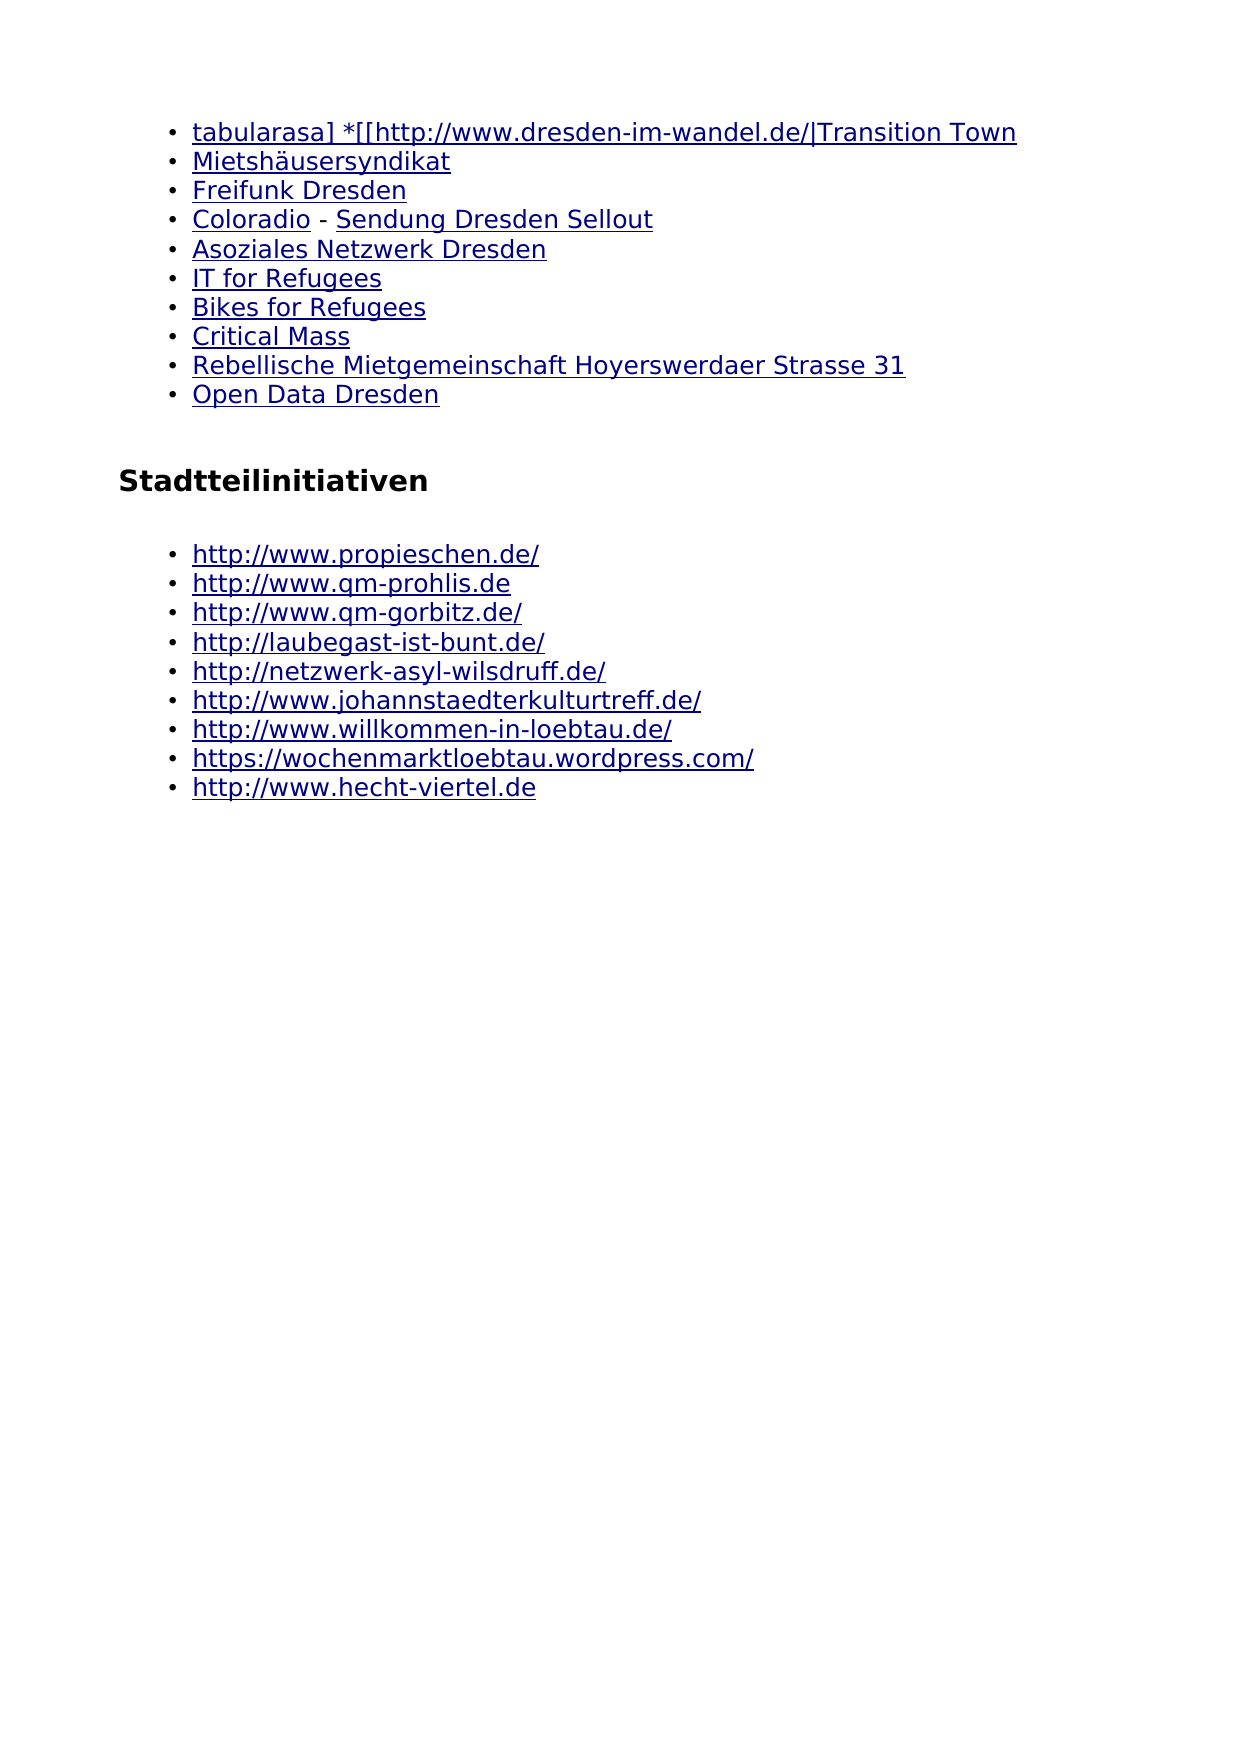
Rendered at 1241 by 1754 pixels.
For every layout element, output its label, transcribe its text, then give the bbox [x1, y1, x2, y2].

list Bikes for Refugees [177, 293, 1122, 322]
list Rebellische Mietgemeinschaft Hoyerswerdaer Strasse 31 [177, 351, 1122, 381]
list http://www.willkommen-in-loebtau.de/ [177, 715, 1122, 744]
list http://www.qm-gorbitz.de/ [177, 598, 1122, 628]
list https://wochenmarktloebtau.wordpress.com/ [177, 744, 1122, 773]
list tabularasa] *[[http://www.dresden-im-wandel.de/|Transition Town [177, 118, 1122, 147]
list http://www.johannstaedterkulturtreff.de/ [177, 686, 1122, 715]
list Freifunk Dresden [177, 176, 1122, 206]
list http://netzwerk-asyl-wilsdruff.de/ [177, 657, 1122, 686]
list Open Data Dresden [177, 381, 1122, 410]
list Coloradio - Sendung Dresden Sellout [177, 206, 1122, 235]
list http://www.hecht-viertel.de [177, 773, 1122, 803]
list http://laubegast-ist-bunt.de/ [177, 628, 1122, 657]
subtitle Stadtteilinitiativen [118, 464, 1122, 498]
list IT for Refugees [177, 264, 1122, 293]
list Critical Mass [177, 322, 1122, 351]
list Mietshäusersyndikat [177, 147, 1122, 176]
list http://www.qm-prohlis.de [177, 569, 1122, 598]
list Asoziales Netzwerk Dresden [177, 235, 1122, 264]
list http://www.propieschen.de/ [177, 540, 1122, 569]
